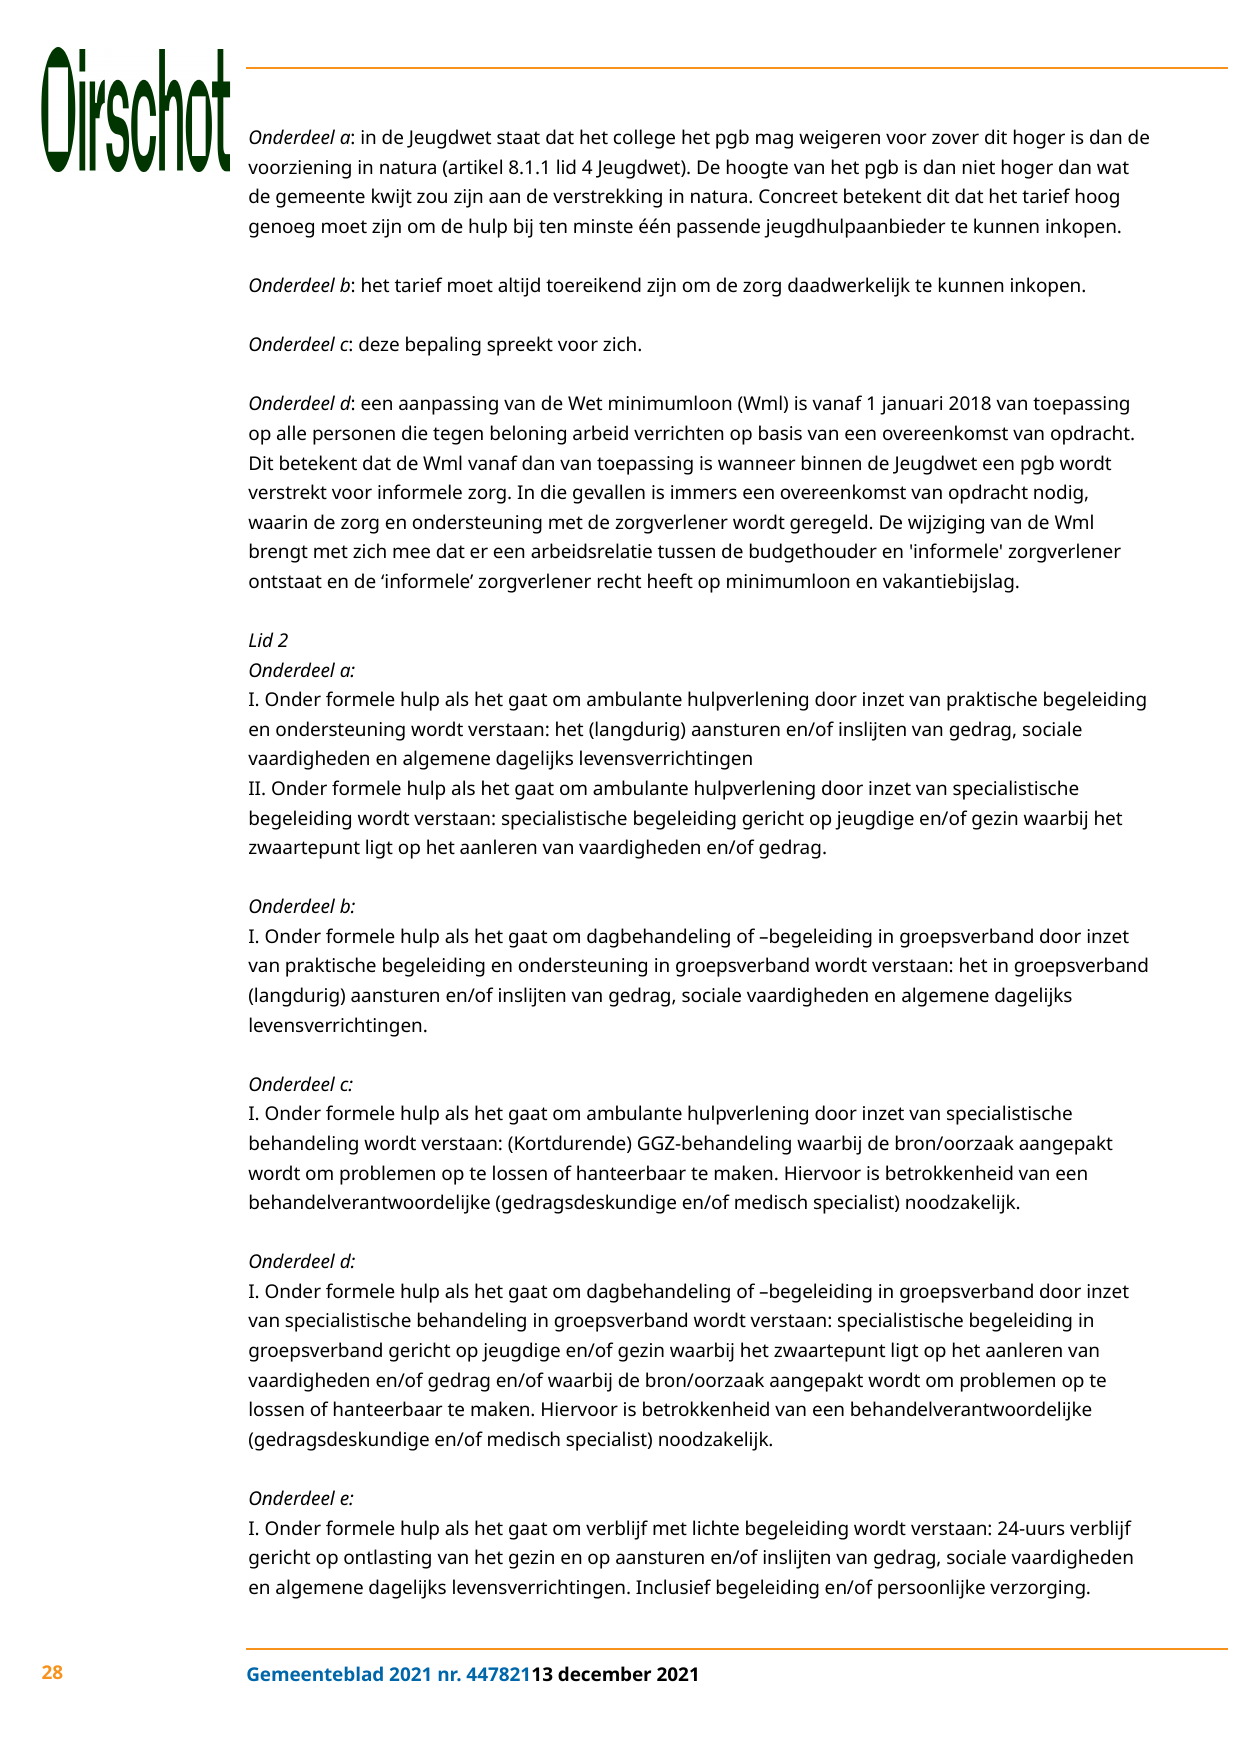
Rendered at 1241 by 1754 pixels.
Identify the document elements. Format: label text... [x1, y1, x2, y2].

text I. Onder formele hulp als het gaat om ambulante hulpverlening door inzet van specialistische behandeling wordt verstaan: (Kortdurende) GGZ-behandeling waarbij de bron/oorzaak aangepakt wordt om problemen op te lossen of hanteerbaar te maken. Hiervoor is betrokkenheid van een behandelverantwoordelijke (gedragsdeskundige en/of medisch specialist) noodzakelijk. [248, 1101, 1152, 1215]
text Onderdeel a: [248, 657, 1152, 683]
text Onderdeel a: in de Jeugdwet staat dat het college het pgb mag weigeren voor zover dit hoger is dan de voorziening in natura (artikel 8.1.1 lid 4 Jeugdwet). De hoogte van het pgb is dan niet hoger dan wat de gemeente kwijt zou zijn aan de verstrekking in natura. Concreet betekent dit dat het tarief hoog genoeg moet zijn om de hulp bij ten minste één passende jeugdhulpaanbieder te kunnen inkopen. [248, 124, 1152, 239]
text Onderdeel e: [248, 1485, 1152, 1511]
text Onderdeel d: een aanpassing van de Wet minimumloon (Wml) is vanaf 1 januari 2018 van toepassing op alle personen die tegen beloning arbeid verrichten op basis van een overeenkomst van opdracht. Dit betekent dat de Wml vanaf dan van toepassing is wanneer binnen de Jeugdwet een pgb wordt verstrekt voor informele zorg. In die gevallen is immers een overeenkomst van opdracht nodig, waarin de zorg en ondersteuning met de zorgverlener wordt geregeld. De wijziging van de Wml brengt met zich mee dat er een arbeidsrelatie tussen de budgethouder en 'informele' zorgverlener ontstaat en de ‘informele’ zorgverlener recht heeft op minimumloon en vakantiebijslag. [248, 391, 1152, 594]
text Onderdeel c: [248, 1071, 1152, 1097]
picture [41, 47, 231, 172]
text Onderdeel b: [248, 893, 1152, 919]
text Onderdeel c: deze bepaling spreekt voor zich. [248, 331, 1152, 357]
text I. Onder formele hulp als het gaat om dagbehandeling of –begeleiding in groepsverband door inzet van praktische begeleiding en ondersteuning in groepsverband wordt verstaan: het in groepsverband (langdurig) aansturen en/of inslijten van gedrag, sociale vaardigheden en algemene dagelijks levensverrichtingen. [248, 923, 1152, 1038]
text I. Onder formele hulp als het gaat om ambulante hulpverlening door inzet van praktische begeleiding en ondersteuning wordt verstaan: het (langdurig) aansturen en/of inslijten van gedrag, sociale vaardigheden en algemene dagelijks levensverrichtingen [248, 686, 1152, 771]
text Onderdeel d: [248, 1248, 1152, 1274]
text I. Onder formele hulp als het gaat om verblijf met lichte begeleiding wordt verstaan: 24-uurs verblijf gericht op ontlasting van het gezin en op aansturen en/of inslijten van gedrag, sociale vaardigheden en algemene dagelijks levensverrichtingen. Inclusief begeleiding en/of persoonlijke verzorging. [248, 1515, 1152, 1600]
text I. Onder formele hulp als het gaat om dagbehandeling of –begeleiding in groepsverband door inzet van specialistische behandeling in groepsverband wordt verstaan: specialistische begeleiding in groepsverband gericht op jeugdige en/of gezin waarbij het zwaartepunt ligt op het aanleren van vaardigheden en/of gedrag en/of waarbij de bron/oorzaak aangepakt wordt om problemen op te lossen of hanteerbaar te maken. Hiervoor is betrokkenheid van een behandelverantwoordelijke (gedragsdeskundige en/of medisch specialist) noodzakelijk. [248, 1278, 1152, 1452]
text Onderdeel b: het tarief moet altijd toereikend zijn om de zorg daadwerkelijk te kunnen inkopen. [248, 272, 1152, 298]
text Lid 2 [248, 627, 1152, 653]
text II. Onder formele hulp als het gaat om ambulante hulpverlening door inzet van specialistische begeleiding wordt verstaan: specialistische begeleiding gericht op jeugdige en/of gezin waarbij het zwaartepunt ligt op het aanleren van vaardigheden en/of gedrag. [248, 775, 1152, 860]
